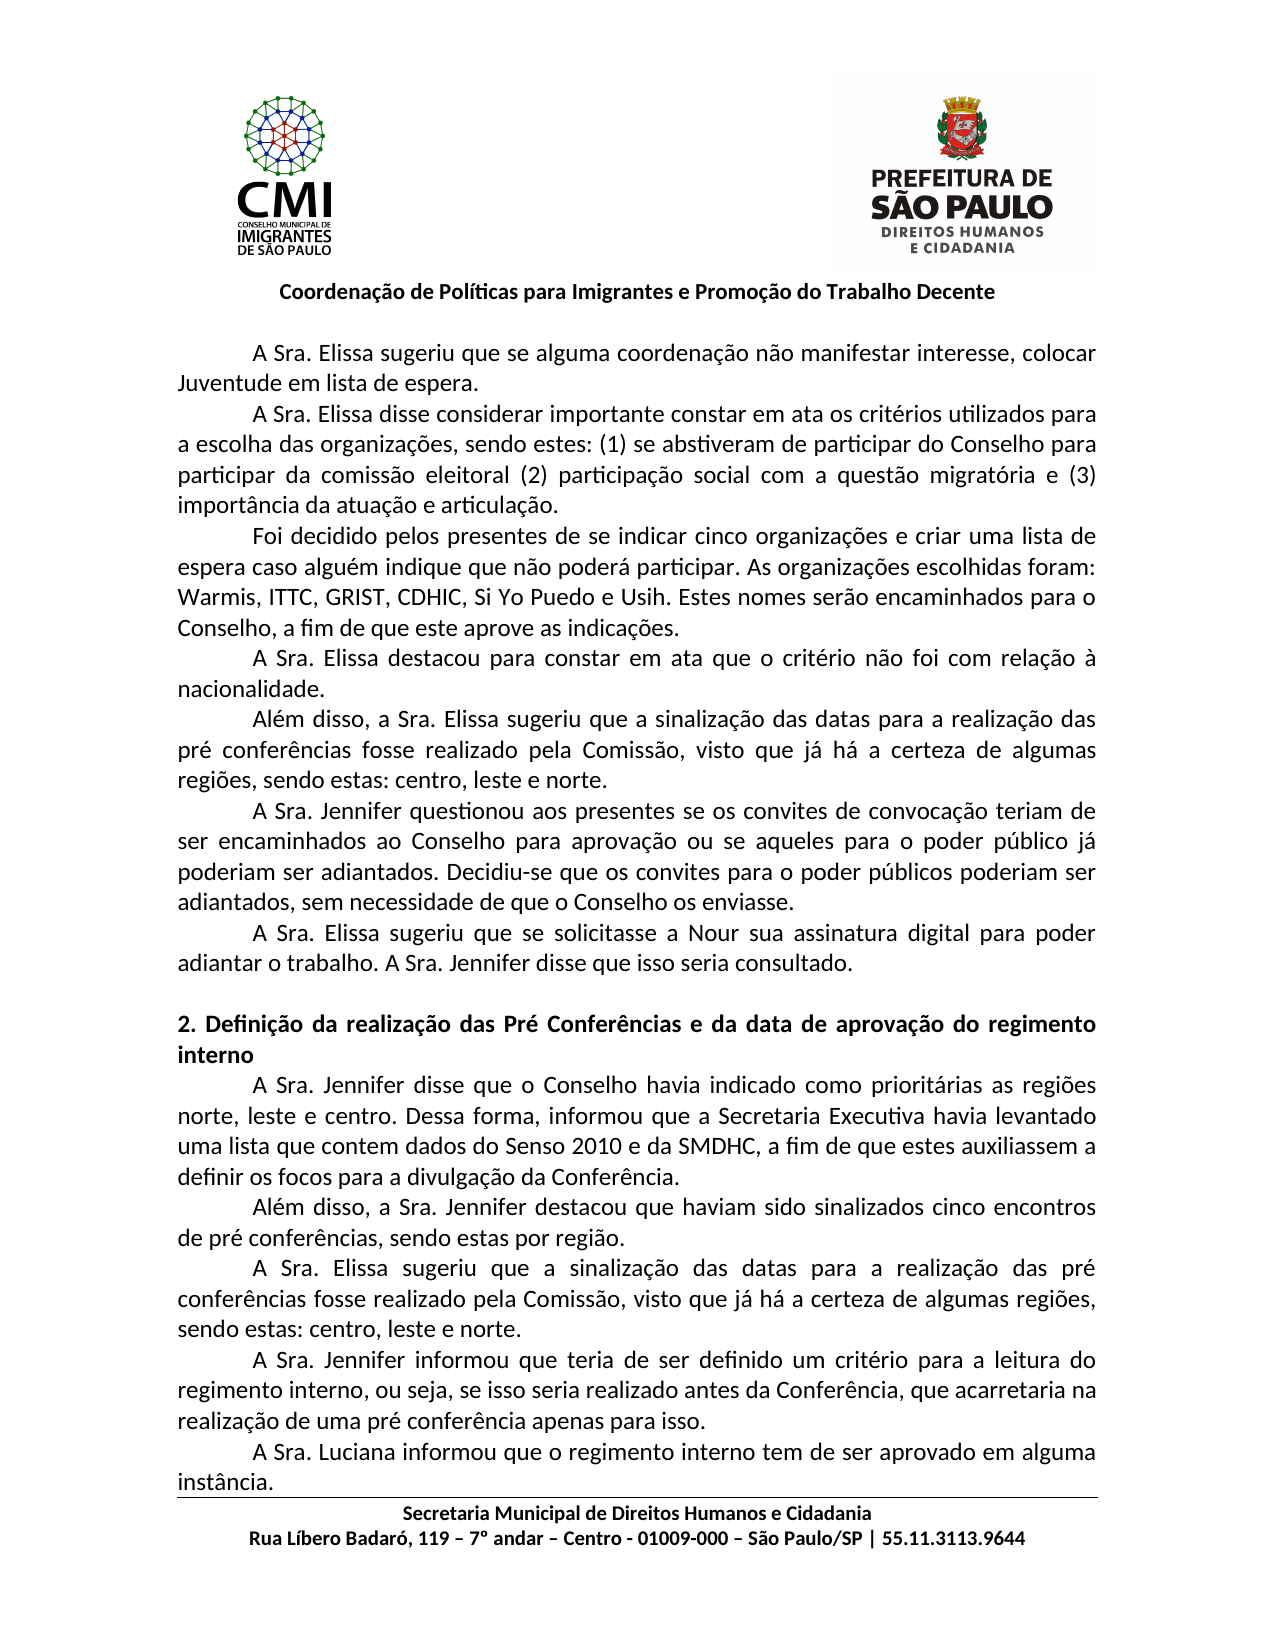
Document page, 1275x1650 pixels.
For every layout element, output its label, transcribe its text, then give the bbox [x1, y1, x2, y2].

text A Sra. Elissa sugeriu que a sinalização das datas para a realização das pré conferências fosse realizado pela Comissão, visto que já há a certeza de algumas regiões, sendo estas: centro, leste e norte. [177, 1253, 1098, 1344]
picture [197, 87, 372, 262]
text 2. Definição da realização das Pré Conferências e da data de aprovação do regimento interno [177, 1008, 1098, 1069]
text Além disso, a Sra. Jennifer destacou que haviam sido sinalizados cinco encontros de pré conferências, sendo estas por região. [177, 1192, 1098, 1253]
text A Sra. Elissa disse considerar importante constar em ata os critérios utilizados para a escolha das organizações, sendo estes: (1) se abstiveram de participar do Conselho para participar da comissão eleitoral (2) participação social com a questão migratória e (3) importância da atuação e articulação. [177, 398, 1098, 520]
text A Sra. Jennifer informou que teria de ser definido um critério para a leitura do regimento interno, ou seja, se isso seria realizado antes da Conferência, que acarretaria na realização de uma pré conferência apenas para isso. [177, 1344, 1098, 1436]
text Foi decidido pelos presentes de se indicar cinco organizações e criar uma lista de espera caso alguém indique que não poderá participar. As organizações escolhidas foram: Warmis, ITTC, GRIST, CDHIC, Si Yo Puedo e Usih. Estes nomes serão encaminhados para o Conselho, a fim de que este aprove as indicações. [177, 520, 1098, 642]
text A Sra. Elissa sugeriu que se alguma coordenação não manifestar interesse, colocar Juventude em lista de espera. [177, 337, 1098, 398]
text A Sra. Elissa destacou para constar em ata que o critério não foi com relação à nacionalidade. [177, 642, 1098, 703]
text A Sra. Jennifer questionou aos presentes se os convites de convocação teriam de ser encaminhados ao Conselho para aprovação ou se aqueles para o poder público já poderiam ser adiantados. Decidiu-se que os convites para o poder públicos poderiam ser adiantados, sem necessidade de que o Conselho os enviasse. [177, 795, 1098, 917]
text A Sra. Jennifer disse que o Conselho havia indicado como prioritárias as regiões norte, leste e centro. Dessa forma, informou que a Secretaria Executiva havia levantado uma lista que contem dados do Senso 2010 e da SMDHC, a fim de que estes auxiliassem a definir os focos para a divulgação da Conferência. [177, 1069, 1098, 1192]
text A Sra. Elissa sugeriu que se solicitasse a Nour sua assinatura digital para poder adiantar o trabalho. A Sra. Jennifer disse que isso seria consultado. [177, 917, 1098, 978]
text Além disso, a Sra. Elissa sugeriu que a sinalização das datas para a realização das pré conferências fosse realizado pela Comissão, visto que já há a certeza de algumas regiões, sendo estas: centro, leste e norte. [177, 703, 1098, 795]
picture [826, 73, 1098, 277]
text A Sra. Luciana informou que o regimento interno tem de ser aprovado em alguma instância. [177, 1436, 1098, 1497]
